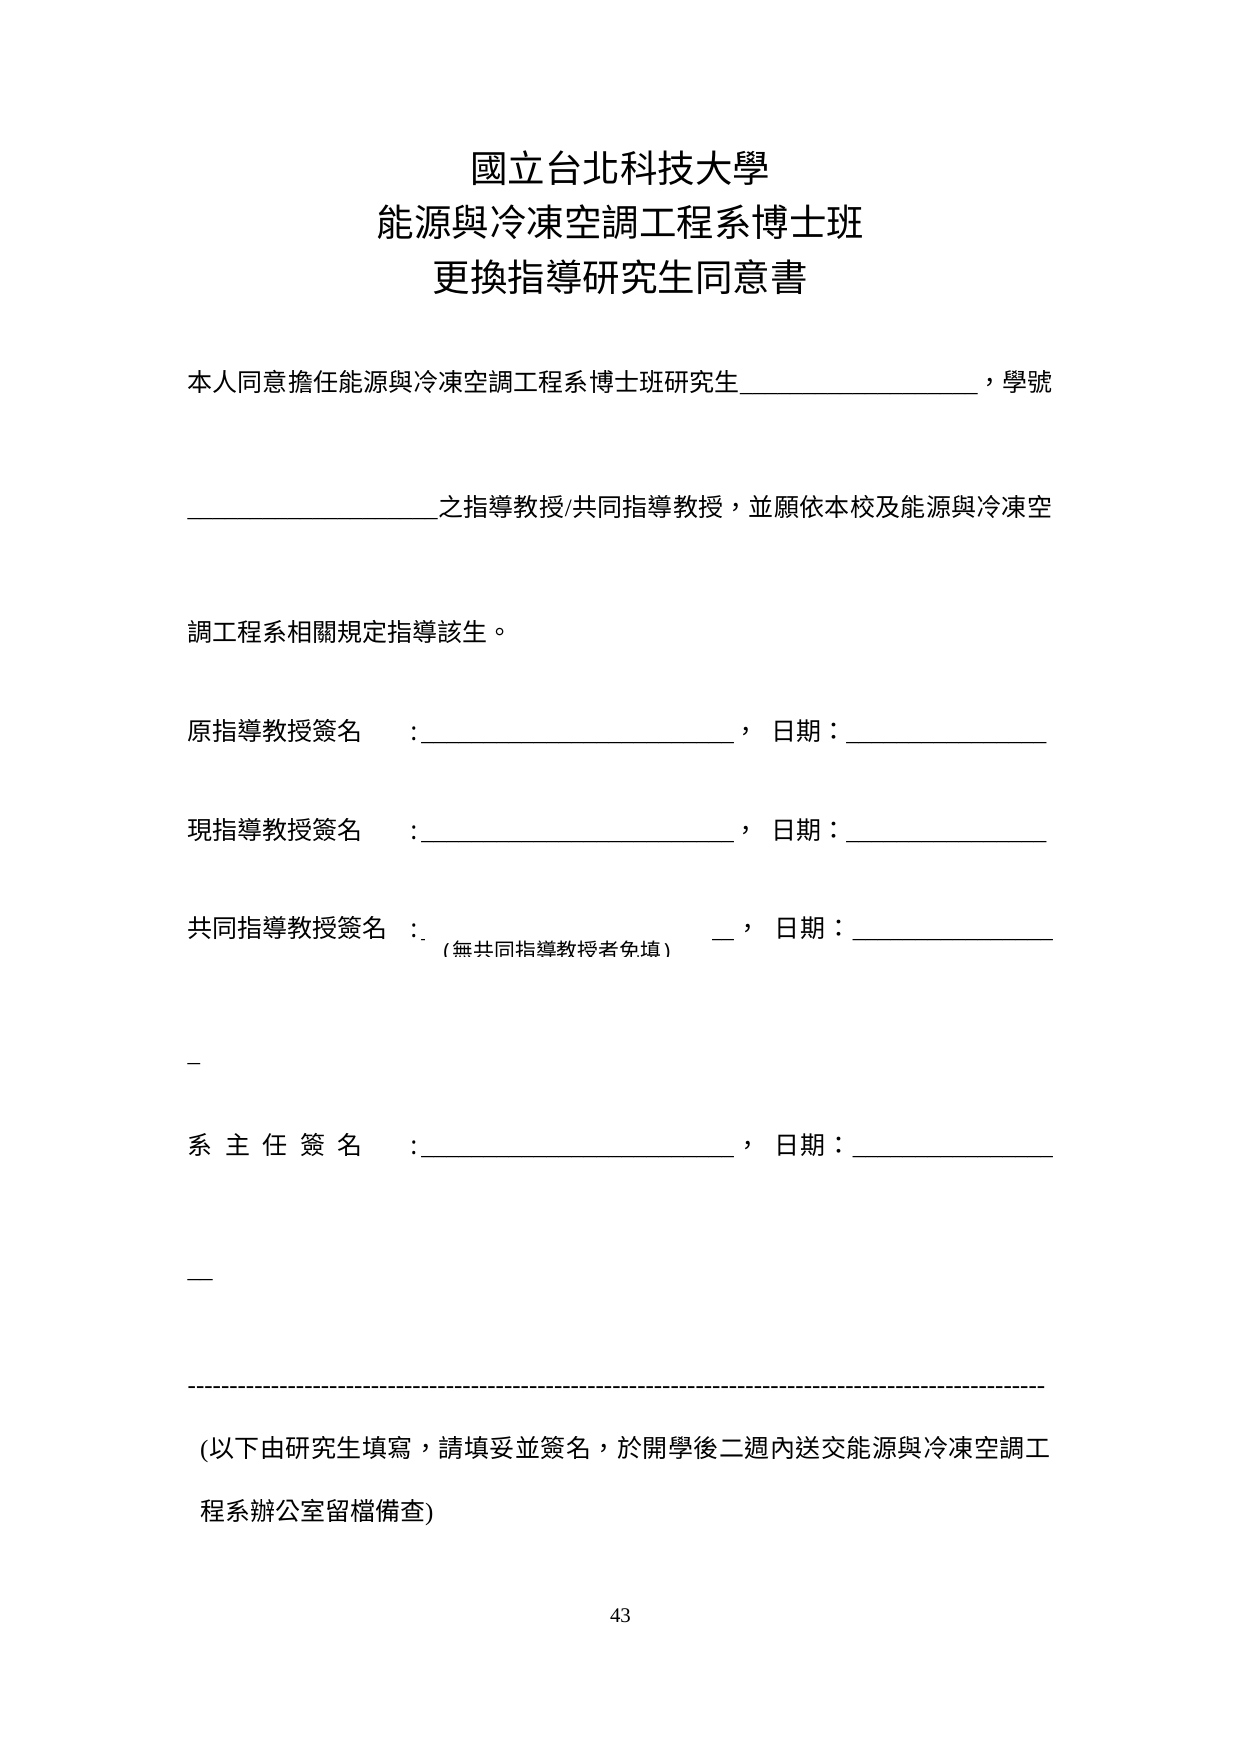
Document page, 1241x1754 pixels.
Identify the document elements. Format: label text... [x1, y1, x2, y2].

text 更換指導研究生同意書 [187, 247, 1053, 302]
text 國立台北科技大學 [187, 139, 1053, 193]
text (無共同指導教授者免填) [440, 934, 697, 957]
text 原指導教授簽名 :_________________________， 日期：________________ [187, 688, 1053, 750]
text 共同指導教授簽名 :_________________________， 日期：_________________ [187, 885, 1053, 1073]
text (以下由研究生填寫，請填妥並簽名，於開學後二週內送交能源與冷凍空調工程系辦公室留檔備查) [200, 1405, 1053, 1530]
text ------------------------------------------------------------------------------------------------------- [187, 1343, 1053, 1405]
text 能源與冷凍空調工程系博士班 [187, 193, 1053, 247]
text 現指導教授簽名 :_________________________， 日期：________________ [187, 787, 1053, 849]
text 本人同意擔任能源與冷凍空調工程系博士班研究生___________________，學號____________________之指導教授/共同指導教授，並願依本校及能源與冷凍空調工程系相關規定指導該生。 [187, 339, 1053, 652]
text 系 主 任 簽 名 :_________________________， 日期：__________________ [187, 1102, 1053, 1289]
